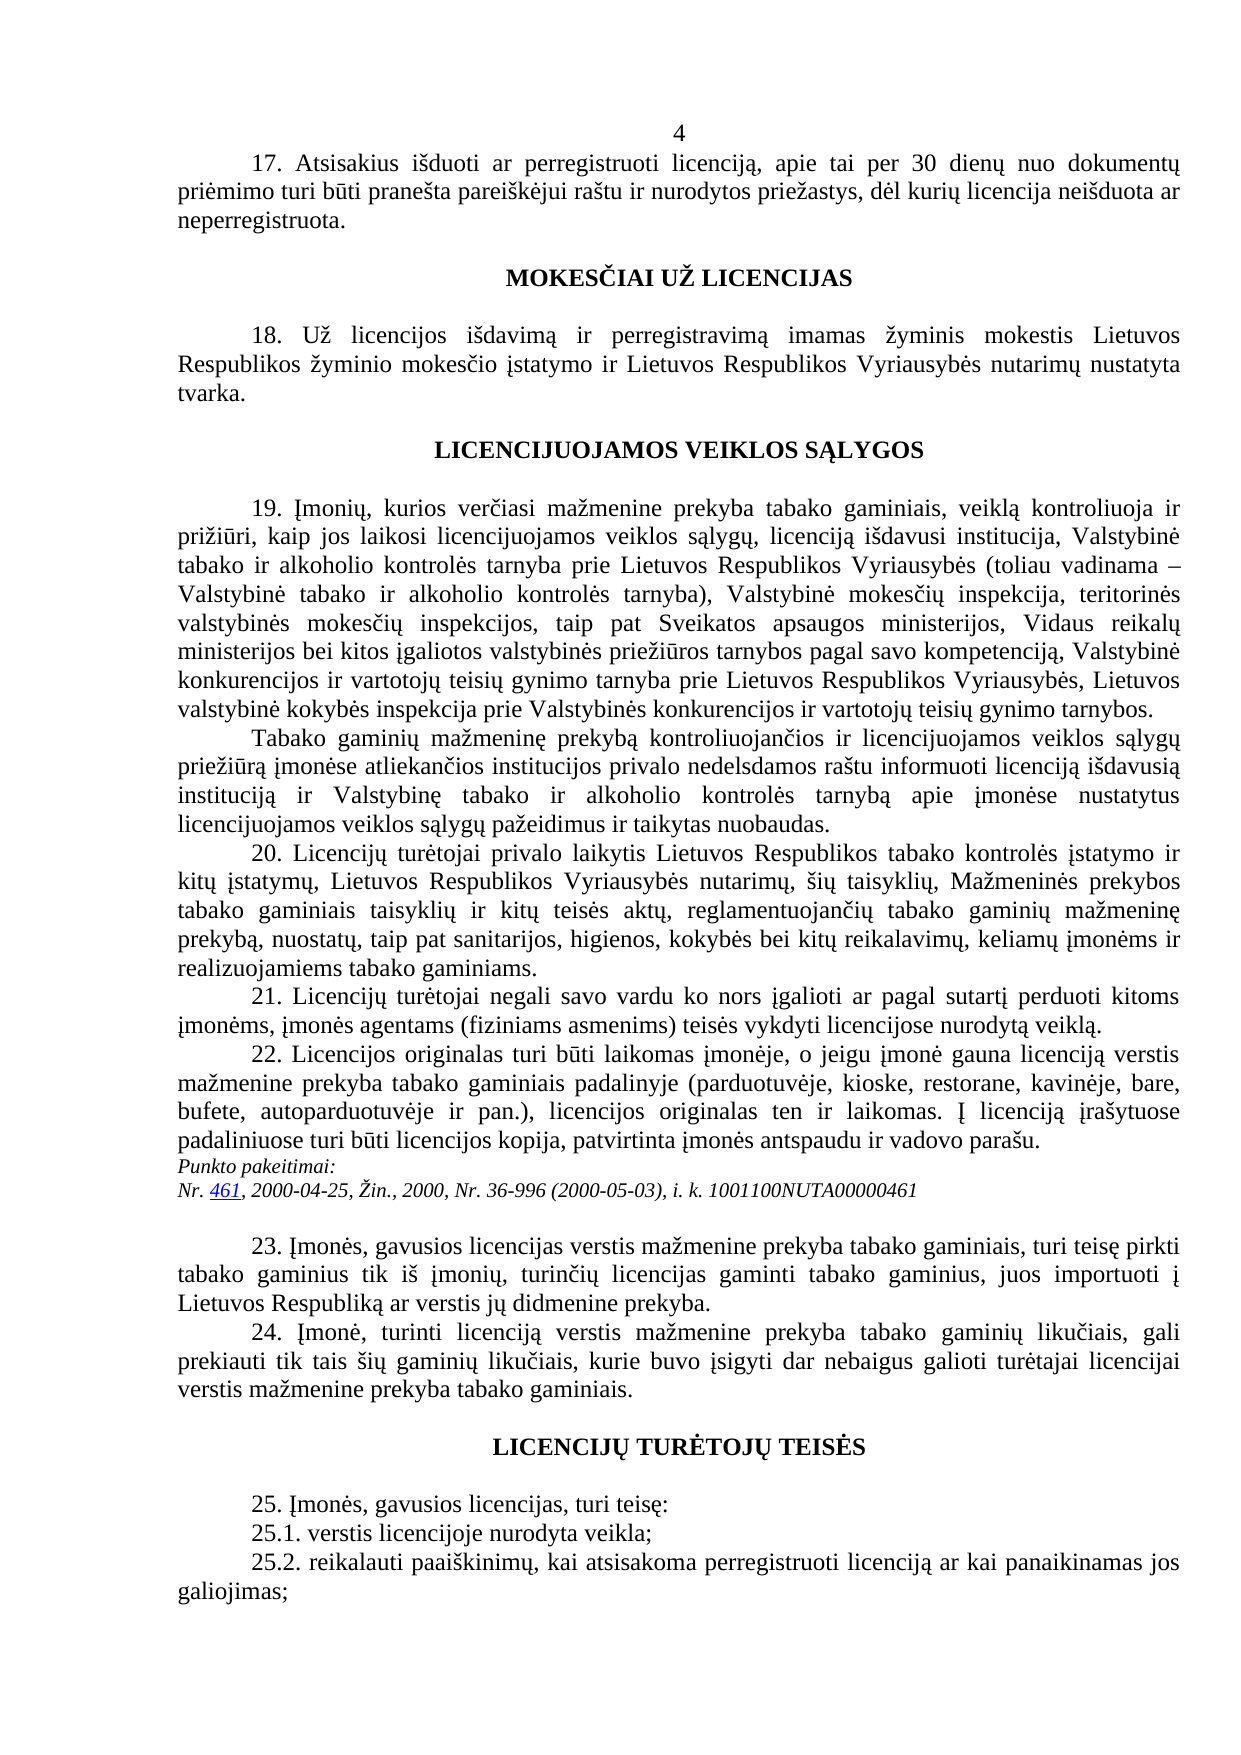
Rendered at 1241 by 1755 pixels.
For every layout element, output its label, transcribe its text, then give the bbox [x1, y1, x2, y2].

text Nr. 461, 2000-04-25, Žin., 2000, Nr. 36-996 (2000-05-03), i. k. 1001100NUTA00000461 [177, 1178, 1181, 1202]
text 25.1. verstis licencijoje nurodyta veikla; [177, 1518, 1181, 1547]
text LICENCIJUOJAMOS VEIKLOS SĄLYGOS [177, 435, 1181, 464]
text 20. Licencijų turėtojai privalo laikytis Lietuvos Respublikos tabako kontrolės įstatymo ir kitų įstatymų, Lietuvos Respublikos Vyriausybės nutarimų, šių taisyklių, Mažmeninės prekybos tabako gaminiais taisyklių ir kitų teisės aktų, reglamentuojančių tabako gaminių mažmeninę prekybą, nuostatų, taip pat sanitarijos, higienos, kokybės bei kitų reikalavimų, keliamų įmonėms ir realizuojamiems tabako gaminiams. [177, 838, 1181, 981]
text MOKESČIAI UŽ LICENCIJAS [177, 263, 1181, 291]
text Punkto pakeitimai: [177, 1154, 1181, 1178]
text 19. Įmonių, kurios verčiasi mažmenine prekyba tabako gaminiais, veiklą kontroliuoja ir prižiūri, kaip jos laikosi licencijuojamos veiklos sąlygų, licenciją išdavusi institucija, Valstybinė tabako ir alkoholio kontrolės tarnyba prie Lietuvos Respublikos Vyriausybės (toliau vadinama – Valstybinė tabako ir alkoholio kontrolės tarnyba), Valstybinė mokesčių inspekcija, teritorinės valstybinės mokesčių inspekcijos, taip pat Sveikatos apsaugos ministerijos, Vidaus reikalų ministerijos bei kitos įgaliotos valstybinės priežiūros tarnybos pagal savo kompetenciją, Valstybinė konkurencijos ir vartotojų teisių gynimo tarnyba prie Lietuvos Respublikos Vyriausybės, Lietuvos valstybinė kokybės inspekcija prie Valstybinės konkurencijos ir vartotojų teisių gynimo tarnybos. [177, 493, 1181, 723]
text LICENCIJŲ TURĖTOJŲ TEISĖS [177, 1432, 1181, 1461]
text 17. Atsisakius išduoti ar perregistruoti licenciją, apie tai per 30 dienų nuo dokumentų priėmimo turi būti pranešta pareiškėjui raštu ir nurodytos priežastys, dėl kurių licencija neišduota ar neperregistruota. [177, 148, 1181, 234]
text 21. Licencijų turėtojai negali savo vardu ko nors įgalioti ar pagal sutartį perduoti kitoms įmonėms, įmonės agentams (fiziniams asmenims) teisės vykdyti licencijose nurodytą veiklą. [177, 981, 1181, 1039]
text 25.2. reikalauti paaiškinimų, kai atsisakoma perregistruoti licenciją ar kai panaikinamas jos galiojimas; [177, 1547, 1181, 1604]
text 18. Už licencijos išdavimą ir perregistravimą imamas žyminis mokestis Lietuvos Respublikos žyminio mokesčio įstatymo ir Lietuvos Respublikos Vyriausybės nutarimų nustatyta tvarka. [177, 320, 1181, 406]
text 25. Įmonės, gavusios licencijas, turi teisę: [177, 1489, 1181, 1518]
text 24. Įmonė, turinti licenciją verstis mažmenine prekyba tabako gaminių likučiais, gali prekiauti tik tais šių gaminių likučiais, kurie buvo įsigyti dar nebaigus galioti turėtajai licencijai verstis mažmenine prekyba tabako gaminiais. [177, 1317, 1181, 1403]
text Tabako gaminių mažmeninę prekybą kontroliuojančios ir licencijuojamos veiklos sąlygų priežiūrą įmonėse atliekančios institucijos privalo nedelsdamos raštu informuoti licenciją išdavusią instituciją ir Valstybinę tabako ir alkoholio kontrolės tarnybą apie įmonėse nustatytus licencijuojamos veiklos sąlygų pažeidimus ir taikytas nuobaudas. [177, 723, 1181, 838]
text 22. Licencijos originalas turi būti laikomas įmonėje, o jeigu įmonė gauna licenciją verstis mažmenine prekyba tabako gaminiais padalinyje (parduotuvėje, kioske, restorane, kavinėje, bare, bufete, autoparduotuvėje ir pan.), licencijos originalas ten ir laikomas. Į licenciją įrašytuose padaliniuose turi būti licencijos kopija, patvirtinta įmonės antspaudu ir vadovo parašu. [177, 1039, 1181, 1154]
text 23. Įmonės, gavusios licencijas verstis mažmenine prekyba tabako gaminiais, turi teisę pirkti tabako gaminius tik iš įmonių, turinčių licencijas gaminti tabako gaminius, juos importuoti į Lietuvos Respubliką ar verstis jų didmenine prekyba. [177, 1231, 1181, 1317]
